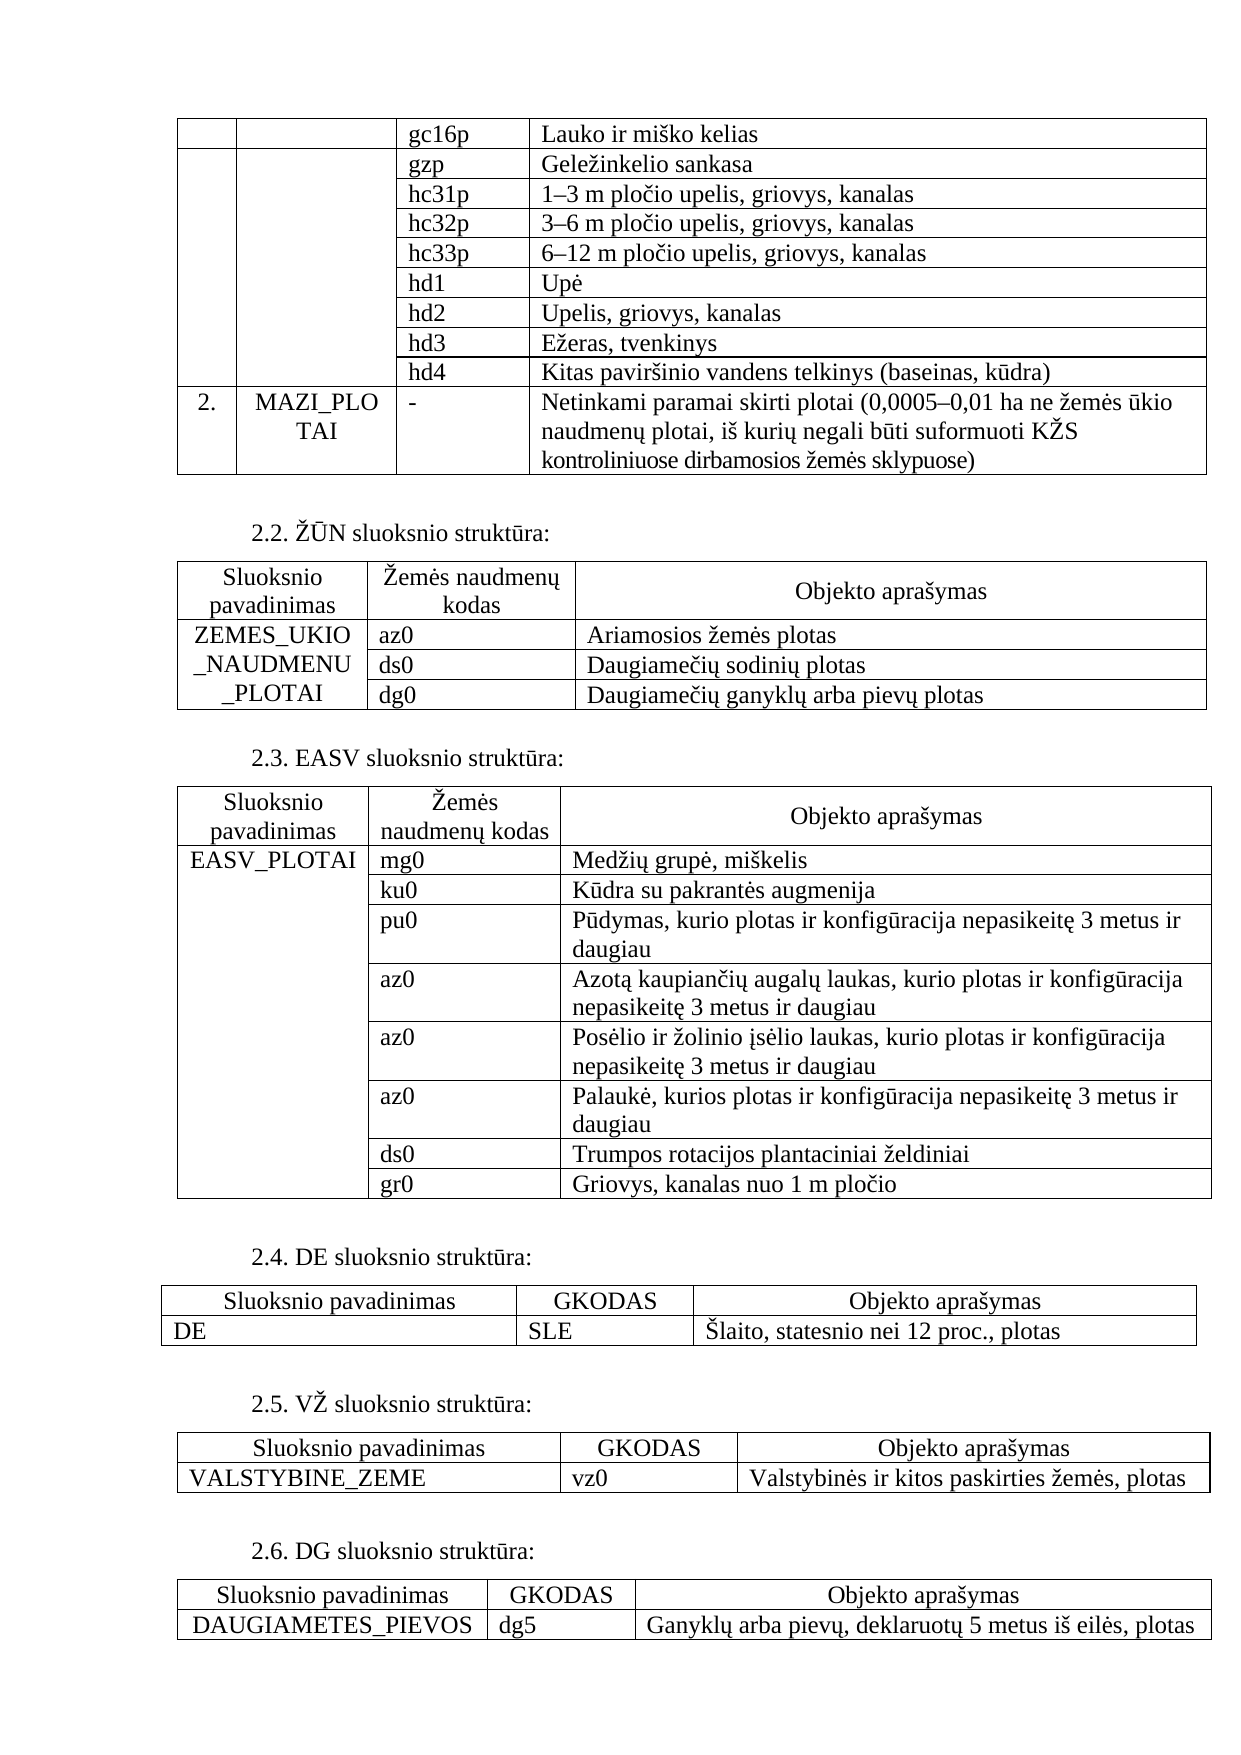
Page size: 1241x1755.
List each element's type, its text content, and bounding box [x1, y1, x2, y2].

table_cell [178, 119, 236, 148]
table_cell Pūdymas, kurio plotas ir konfigūracija nepasikeitę 3 metus ir daugiau [561, 905, 1211, 963]
table_cell VALSTYBINE_ZEME [178, 1463, 560, 1492]
table_header Sluoksnio pavadinimas [162, 1286, 516, 1315]
table_cell Šlaito, statesnio nei 12 proc., plotas [694, 1316, 1196, 1345]
table_cell Geležinkelio sankasa [530, 149, 1206, 178]
table_cell gr0 [369, 1169, 560, 1198]
table_cell [178, 149, 236, 386]
table_cell dg0 [368, 680, 575, 709]
table_cell Upė [530, 268, 1206, 297]
table_cell ds0 [369, 1139, 560, 1168]
table_cell [237, 149, 396, 386]
table_cell hc32p [397, 209, 529, 237]
table_cell mg0 [369, 846, 560, 874]
table_cell Netinkami paramai skirti plotai (0,0005–0,01 ha ne žemės ūkio naudmenų plotai, iš kurių negali būti suformuoti KŽS kontroliniuose dirbamosios žemės sklypuose) [530, 387, 1206, 473]
table_cell hd1 [397, 268, 529, 297]
table_header GKODAS [517, 1286, 693, 1315]
table_cell Daugiamečių ganyklų arba pievų plotas [576, 680, 1206, 709]
text 2.6. DG sluoksnio struktūra: [177, 1536, 1181, 1564]
table_cell Posėlio ir žolinio įsėlio laukas, kurio plotas ir konfigūracija nepasikeitę 3 metus ir daugiau [561, 1022, 1211, 1080]
table_cell Lauko ir miško kelias [530, 119, 1206, 148]
table_cell Valstybinės ir kitos paskirties žemės, plotas [738, 1463, 1209, 1492]
table_cell az0 [369, 964, 560, 1021]
table_cell hc31p [397, 179, 529, 207]
table_cell DE [162, 1316, 516, 1345]
table_cell ds0 [368, 650, 575, 679]
table_cell hd4 [397, 358, 529, 386]
text 2.3. EASV sluoksnio struktūra: [177, 743, 1181, 772]
table_cell MAZI_PLOTAI [237, 387, 396, 473]
text 2.5. VŽ sluoksnio struktūra: [177, 1389, 1181, 1418]
table_cell Palaukė, kurios plotas ir konfigūracija nepasikeitę 3 metus ir daugiau [561, 1081, 1211, 1138]
table_cell hc33p [397, 238, 529, 267]
table_header Sluoksnio pavadinimas [178, 787, 368, 844]
table_cell DAUGIAMETES_PIEVOS [178, 1610, 487, 1638]
table_cell gc16p [397, 119, 529, 148]
table_cell Trumpos rotacijos plantaciniai želdiniai [561, 1139, 1211, 1168]
table_cell Medžių grupė, miškelis [561, 846, 1211, 874]
table_header Objekto aprašymas [576, 562, 1206, 619]
table_header Sluoksnio pavadinimas [178, 1580, 487, 1609]
table_cell Ežeras, tvenkinys [530, 328, 1206, 356]
table_cell hd2 [397, 298, 529, 327]
table_header Žemės naudmenų kodas [369, 787, 560, 844]
table_cell vz0 [561, 1463, 737, 1492]
table_cell dg5 [488, 1610, 635, 1638]
table_header Sluoksnio pavadinimas [178, 1433, 560, 1462]
table_cell ZEMES_UKIO_NAUDMENU_PLOTAI [178, 620, 367, 709]
table_header Objekto aprašymas [636, 1580, 1211, 1609]
table_cell gzp [397, 149, 529, 178]
table_header Objekto aprašymas [694, 1286, 1196, 1315]
table_header Sluoksnio pavadinimas [178, 562, 367, 619]
table_cell - [397, 387, 529, 473]
table_cell Kitas paviršinio vandens telkinys (baseinas, kūdra) [530, 358, 1206, 386]
table_header Objekto aprašymas [561, 787, 1211, 844]
table_cell 2. [178, 387, 236, 473]
table_cell pu0 [369, 905, 560, 963]
table_cell SLE [517, 1316, 693, 1345]
table_cell Daugiamečių sodinių plotas [576, 650, 1206, 679]
table_cell hd3 [397, 328, 529, 356]
text 2.2. ŽŪN sluoksnio struktūra: [177, 518, 1181, 546]
table_cell Azotą kaupiančių augalų laukas, kurio plotas ir konfigūracija nepasikeitę 3 metus ir daugiau [561, 964, 1211, 1021]
table_cell EASV_PLOTAI [178, 846, 368, 1198]
table_cell 6–12 m pločio upelis, griovys, kanalas [530, 238, 1206, 267]
table_cell Ganyklų arba pievų, deklaruotų 5 metus iš eilės, plotas [636, 1610, 1211, 1638]
table_header Žemės naudmenų kodas [368, 562, 575, 619]
table_cell az0 [368, 620, 575, 649]
text 2.4. DE sluoksnio struktūra: [177, 1242, 1181, 1271]
table_cell az0 [369, 1081, 560, 1138]
table_cell [237, 119, 396, 148]
table_cell 3–6 m pločio upelis, griovys, kanalas [530, 209, 1206, 237]
table_header Objekto aprašymas [738, 1433, 1209, 1462]
table_cell Kūdra su pakrantės augmenija [561, 875, 1211, 904]
table_header GKODAS [561, 1433, 737, 1462]
table_cell Upelis, griovys, kanalas [530, 298, 1206, 327]
table_cell ku0 [369, 875, 560, 904]
table_cell Ariamosios žemės plotas [576, 620, 1206, 649]
table_header GKODAS [488, 1580, 635, 1609]
table_cell 1–3 m pločio upelis, griovys, kanalas [530, 179, 1206, 207]
table_cell Griovys, kanalas nuo 1 m pločio [561, 1169, 1211, 1198]
table_cell az0 [369, 1022, 560, 1080]
